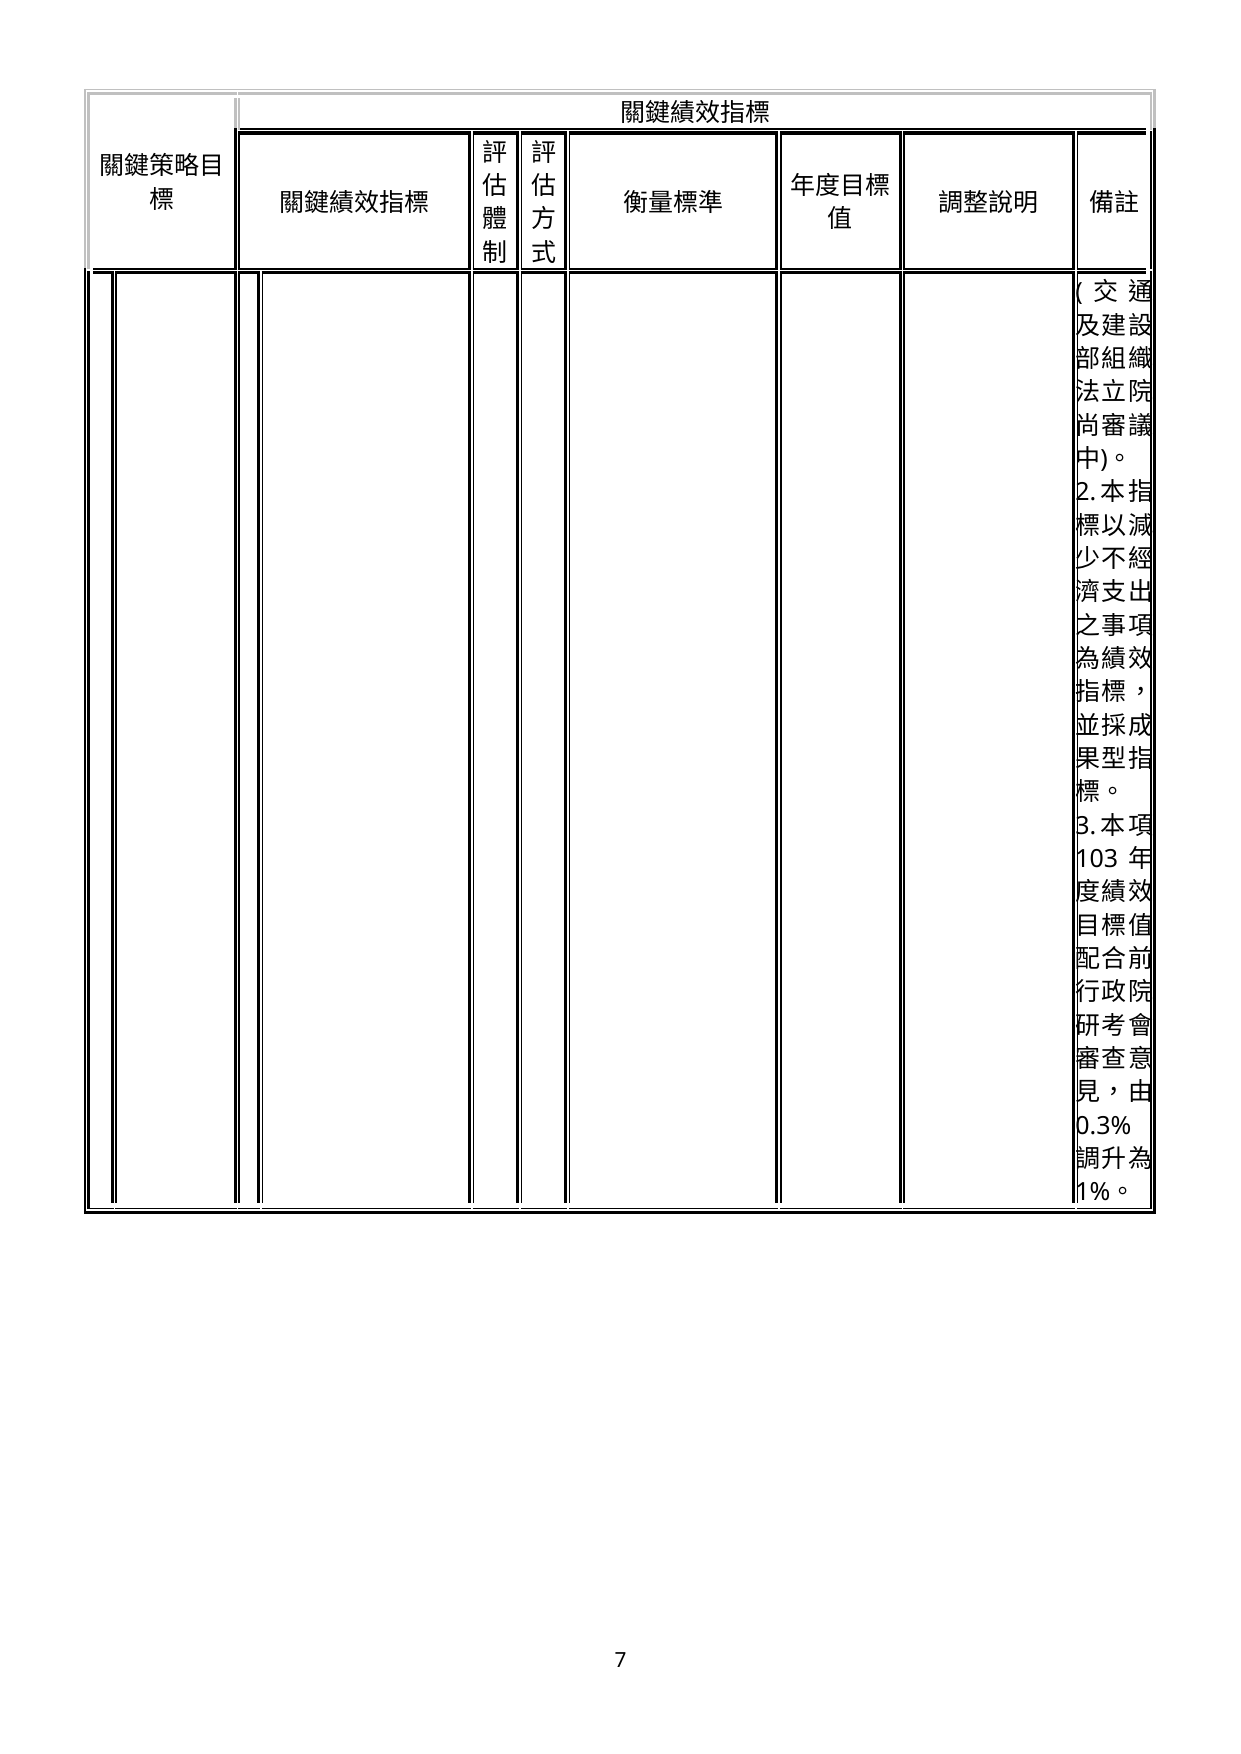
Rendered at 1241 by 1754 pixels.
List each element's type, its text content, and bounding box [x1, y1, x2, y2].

table_cell 年度目標值 [782, 135, 899, 268]
table_cell [260, 270, 471, 1207]
table_cell 評估 體制 [474, 135, 516, 268]
table_cell [237, 268, 260, 1207]
table_cell [902, 268, 1075, 1207]
table_cell [778, 268, 902, 1207]
table_header 關鍵績效指標 [237, 90, 1153, 128]
table_cell (交通及建設部組織法立院尚審議中)。 2.本指標以減少不經濟支出之事項為績效指標，並採成果型指標。 3.本項103年度績效目標值配合前行政院研考會審查意見，由0.3%調升為1%。 [1075, 268, 1153, 1207]
table_cell [519, 268, 567, 1207]
table_cell 衡量標準 [570, 135, 775, 268]
table_cell [471, 268, 519, 1207]
table_cell [567, 268, 778, 1207]
table_cell 提升財務效能，節約經費支出 [114, 270, 237, 1207]
table_cell 備註 [1075, 128, 1153, 268]
table_cell 六 [87, 268, 114, 1207]
table_cell 評估 方式 [522, 135, 564, 268]
table_cell 關鍵績效指標 [240, 135, 468, 268]
table_header 關鍵策略目標 [90, 95, 237, 268]
table_cell 調整說明 [905, 135, 1072, 268]
